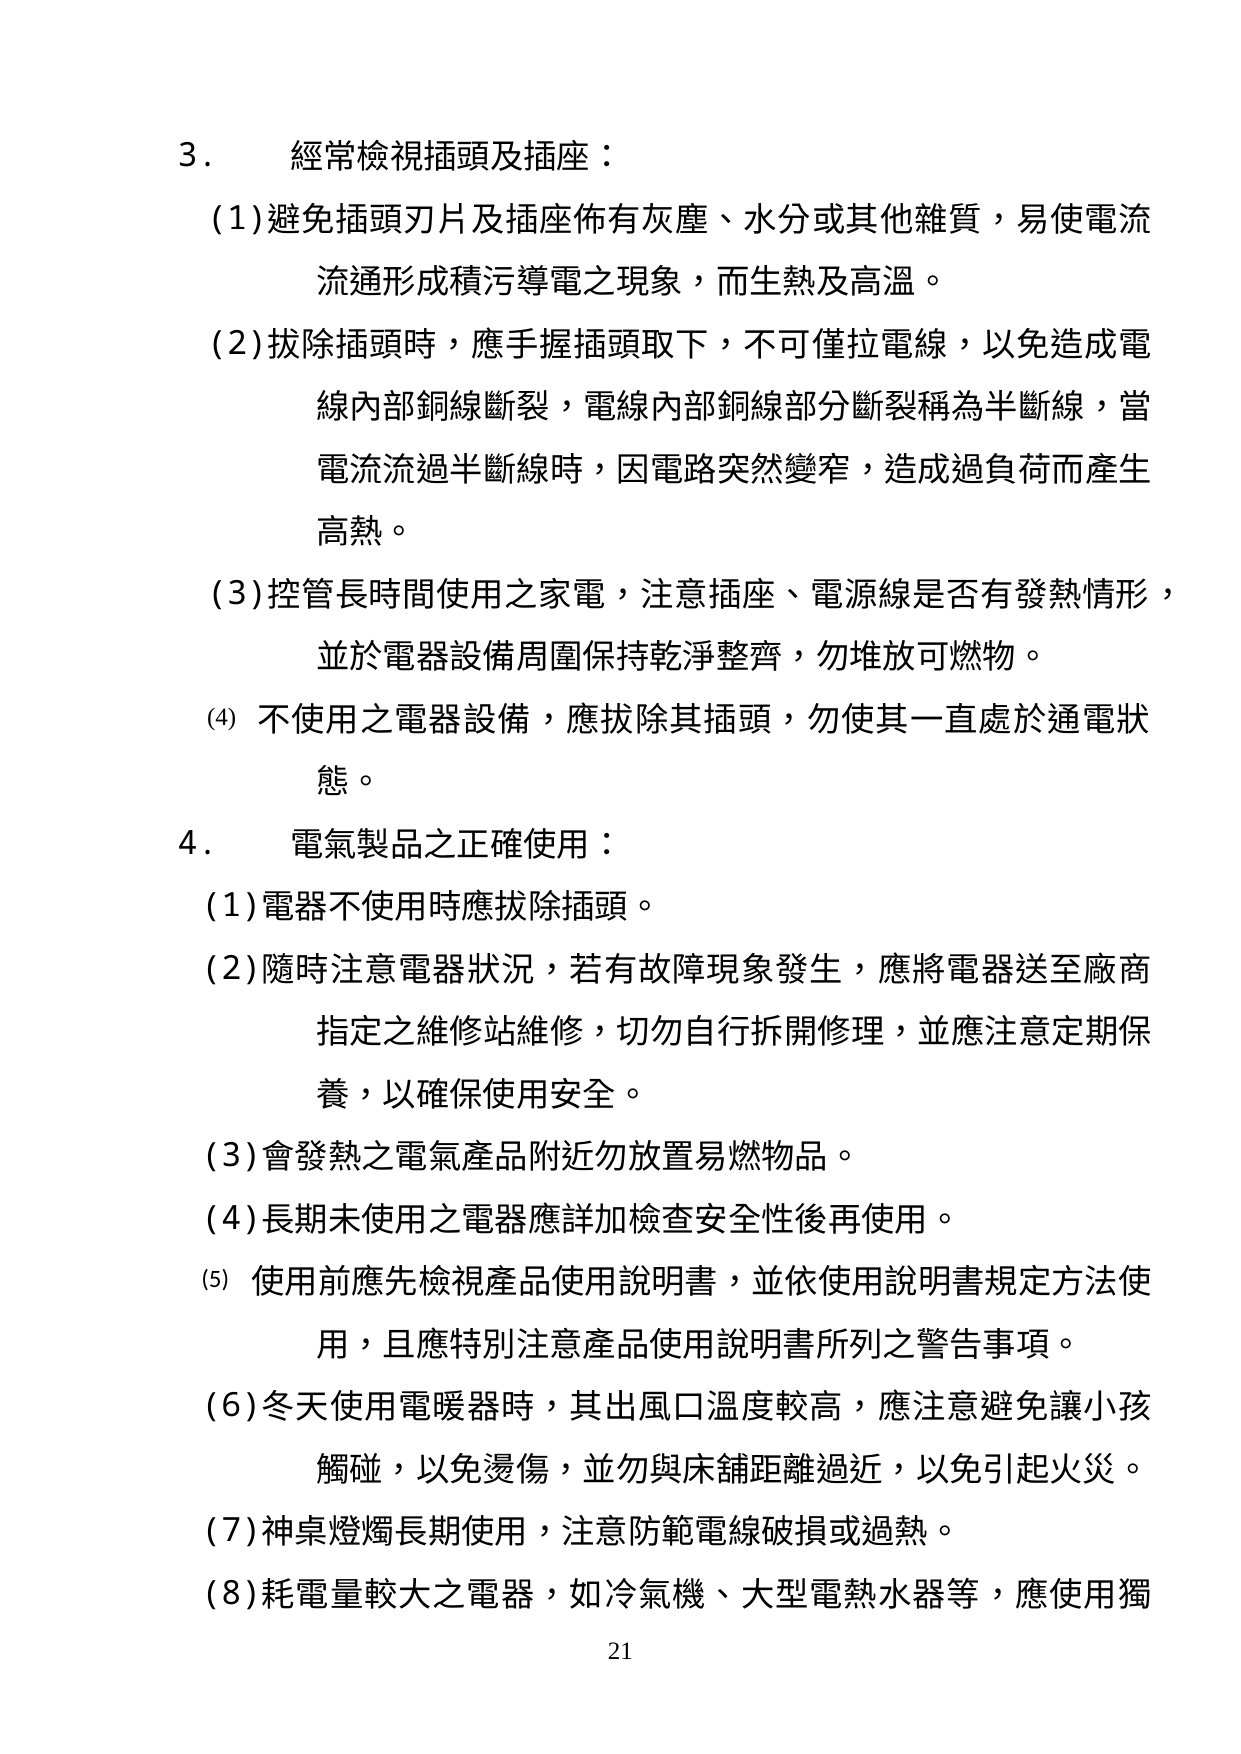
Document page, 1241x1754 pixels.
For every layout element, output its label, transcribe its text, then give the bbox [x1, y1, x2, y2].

list 使用前應先檢視產品使用說明書，並依使用說明書規定方法使用，且應特別注意產品使用說明書所列之警告事項。 [201, 1237, 1152, 1362]
list 不使用之電器設備，應拔除其插頭，勿使其一直處於通電狀態。 [207, 675, 1152, 800]
list 控管長時間使用之家電，注意插座、電源線是否有發熱情形，並於電器設備周圍保持乾淨整齊，勿堆放可燃物。 [207, 550, 1152, 675]
list 隨時注意電器狀況，若有故障現象發生，應將電器送至廠商指定之維修站維修，切勿自行拆開修理，並應注意定期保養，以確保使用安全。 [201, 925, 1152, 1112]
list 拔除插頭時，應手握插頭取下，不可僅拉電線，以免造成電線內部銅線斷裂，電線內部銅線部分斷裂稱為半斷線，當電流流過半斷線時，因電路突然變窄，造成過負荷而產生高熱。 [207, 300, 1152, 550]
list 長期未使用之電器應詳加檢查安全性後再使用。 [201, 1175, 1152, 1237]
list 電器不使用時應拔除插頭。 [201, 862, 1152, 925]
list 避免插頭刃片及插座佈有灰塵、水分或其他雜質，易使電流流通形成積污導電之現象，而生熱及高溫。 [207, 175, 1152, 300]
list 經常檢視插頭及插座： [177, 112, 1152, 175]
list 冬天使用電暖器時，其出風口溫度較高，應注意避免讓小孩觸碰，以免燙傷，並勿與床舖距離過近，以免引起火災。 [201, 1362, 1152, 1487]
list 神桌燈燭長期使用，注意防範電線破損或過熱。 [201, 1487, 1152, 1550]
list 耗電量較大之電器，如冷氣機、大型電熱水器等，應使用獨 [201, 1550, 1152, 1612]
list 會發熱之電氣產品附近勿放置易燃物品。 [201, 1112, 1152, 1175]
list 電氣製品之正確使用： [177, 800, 1152, 862]
